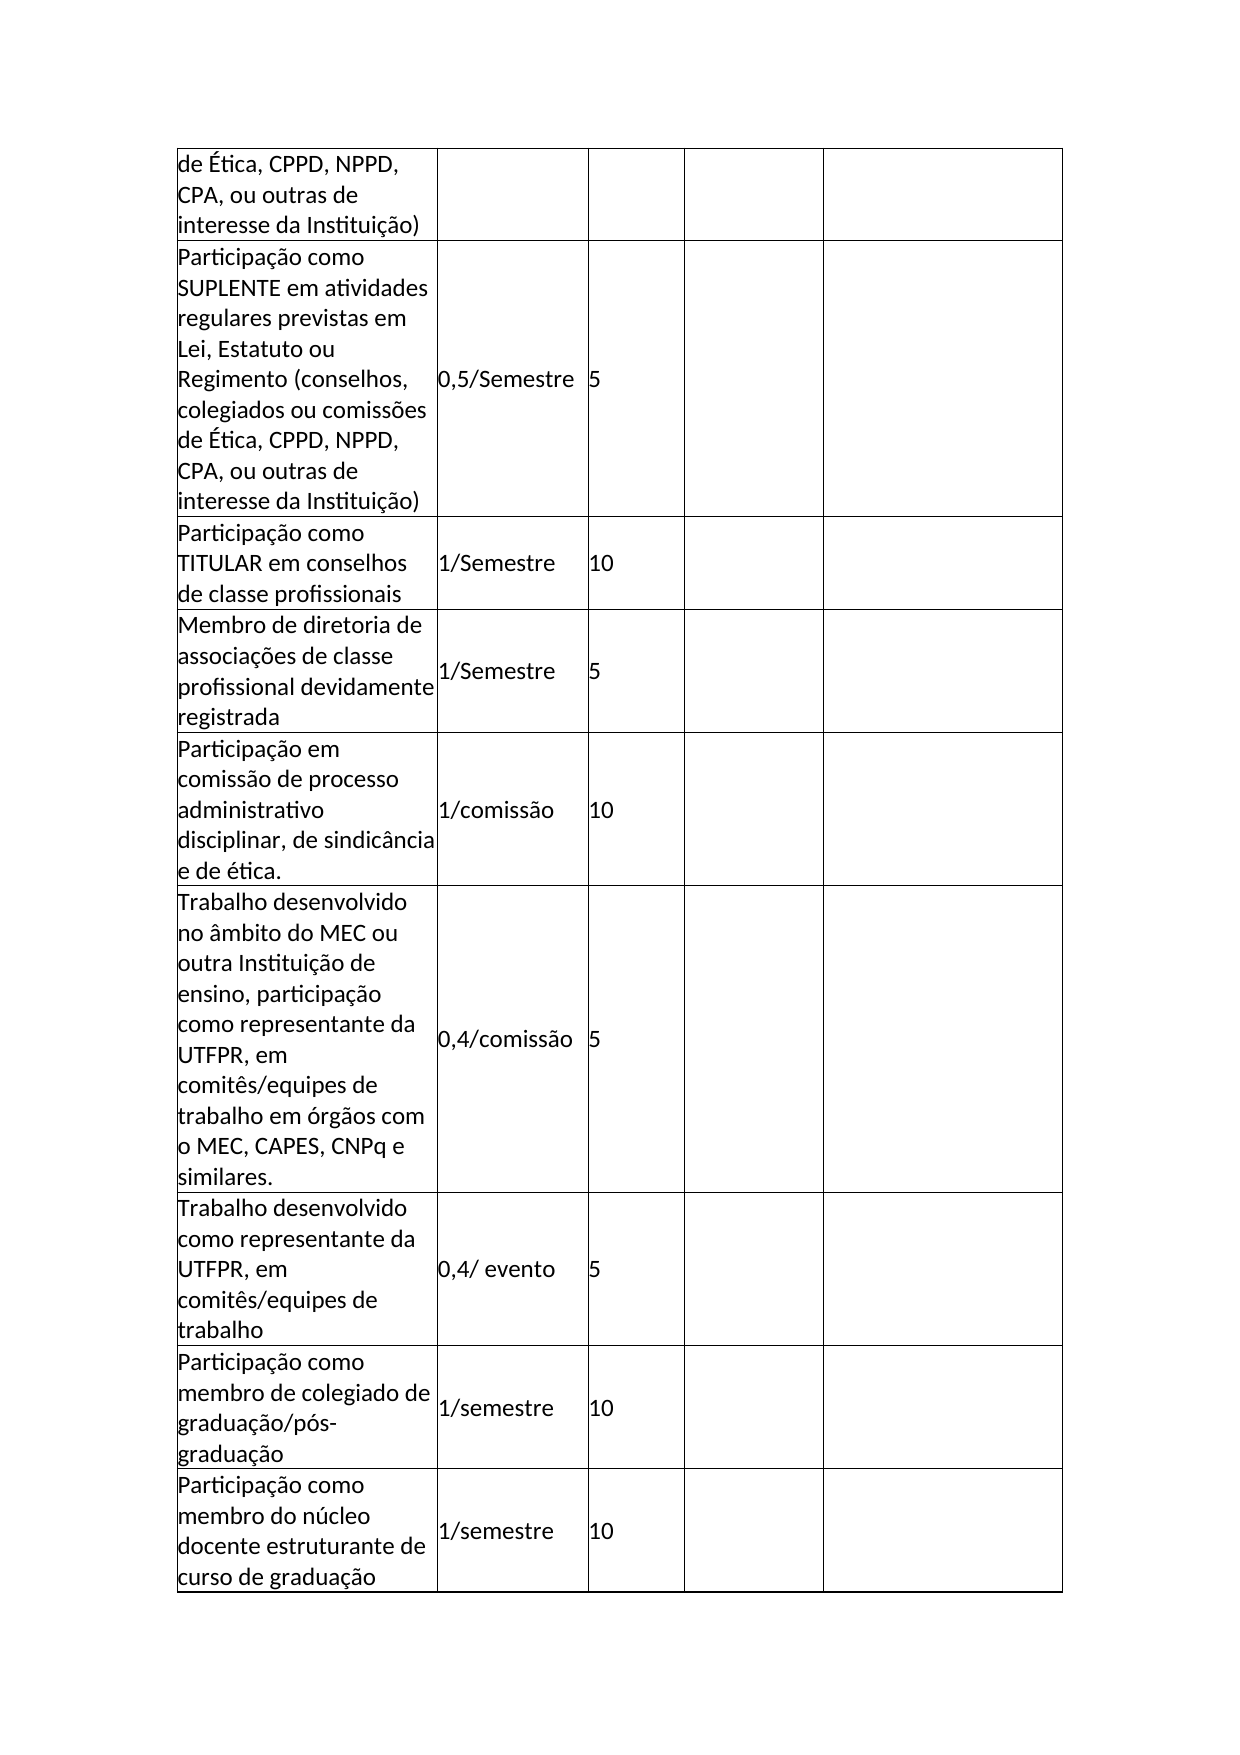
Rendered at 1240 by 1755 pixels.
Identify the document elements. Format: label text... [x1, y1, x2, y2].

table_cell [685, 1469, 823, 1591]
table_cell Trabalho desenvolvido como representante da UTFPR, em comitês/equipes de trabalho [178, 1193, 437, 1345]
table_cell [589, 149, 684, 240]
table_cell 10 [589, 517, 684, 608]
table_cell [824, 1469, 1062, 1591]
table_cell [685, 149, 823, 240]
table_cell Participação como membro do núcleo docente estruturante de curso de graduação [178, 1469, 437, 1591]
table_cell [824, 733, 1062, 885]
table_cell Participação em comissão de processo administrativo disciplinar, de sindicância e de ética. [178, 733, 437, 885]
table_cell 10 [589, 1469, 684, 1591]
table_cell [824, 149, 1062, 240]
table_cell 5 [589, 610, 684, 732]
table_cell [824, 241, 1062, 516]
table_cell [685, 241, 823, 516]
table_cell [685, 1346, 823, 1468]
table_cell 1/Semestre [438, 610, 588, 732]
table_cell Participação como TITULAR em conselhos de classe profissionais [178, 517, 437, 608]
table_cell [685, 886, 823, 1192]
table_cell 5 [589, 241, 684, 516]
table_cell [685, 517, 823, 608]
table_cell 5 [589, 886, 684, 1192]
table_cell 0,4/comissão [438, 886, 588, 1192]
table_cell 1/comissão [438, 733, 588, 885]
table_cell [685, 1193, 823, 1345]
table_cell 5 [589, 1193, 684, 1345]
table_cell Participação como SUPLENTE em atividades regulares previstas em Lei, Estatuto ou Regimento (conselhos, colegiados ou comissões de Ética, CPPD, NPPD, CPA, ou outras de interesse da Instituição) [178, 241, 437, 516]
table_cell [438, 149, 588, 240]
table_cell [824, 517, 1062, 608]
table_cell [685, 733, 823, 885]
table_cell 1/semestre [438, 1346, 588, 1468]
table_cell [685, 610, 823, 732]
table_cell de Ética, CPPD, NPPD, CPA, ou outras de interesse da Instituição) [178, 149, 437, 240]
table_cell 1/semestre [438, 1469, 588, 1591]
table_cell Participação como membro de colegiado de graduação/pós-graduação [178, 1346, 437, 1468]
table_cell [824, 1193, 1062, 1345]
table_cell 10 [589, 1346, 684, 1468]
table_cell [824, 1346, 1062, 1468]
table_cell 10 [589, 733, 684, 885]
table_cell Trabalho desenvolvido no âmbito do MEC ou outra Instituição de ensino, participação como representante da UTFPR, em comitês/equipes de trabalho em órgãos com o MEC, CAPES, CNPq e similares. [178, 886, 437, 1192]
table_cell 0,4/ evento [438, 1193, 588, 1345]
table_cell [824, 886, 1062, 1192]
table_cell 0,5/Semestre [438, 241, 588, 516]
table_cell Membro de diretoria de associações de classe profissional devidamente registrada [178, 610, 437, 732]
table_cell 1/Semestre [438, 517, 588, 608]
table_cell [824, 610, 1062, 732]
